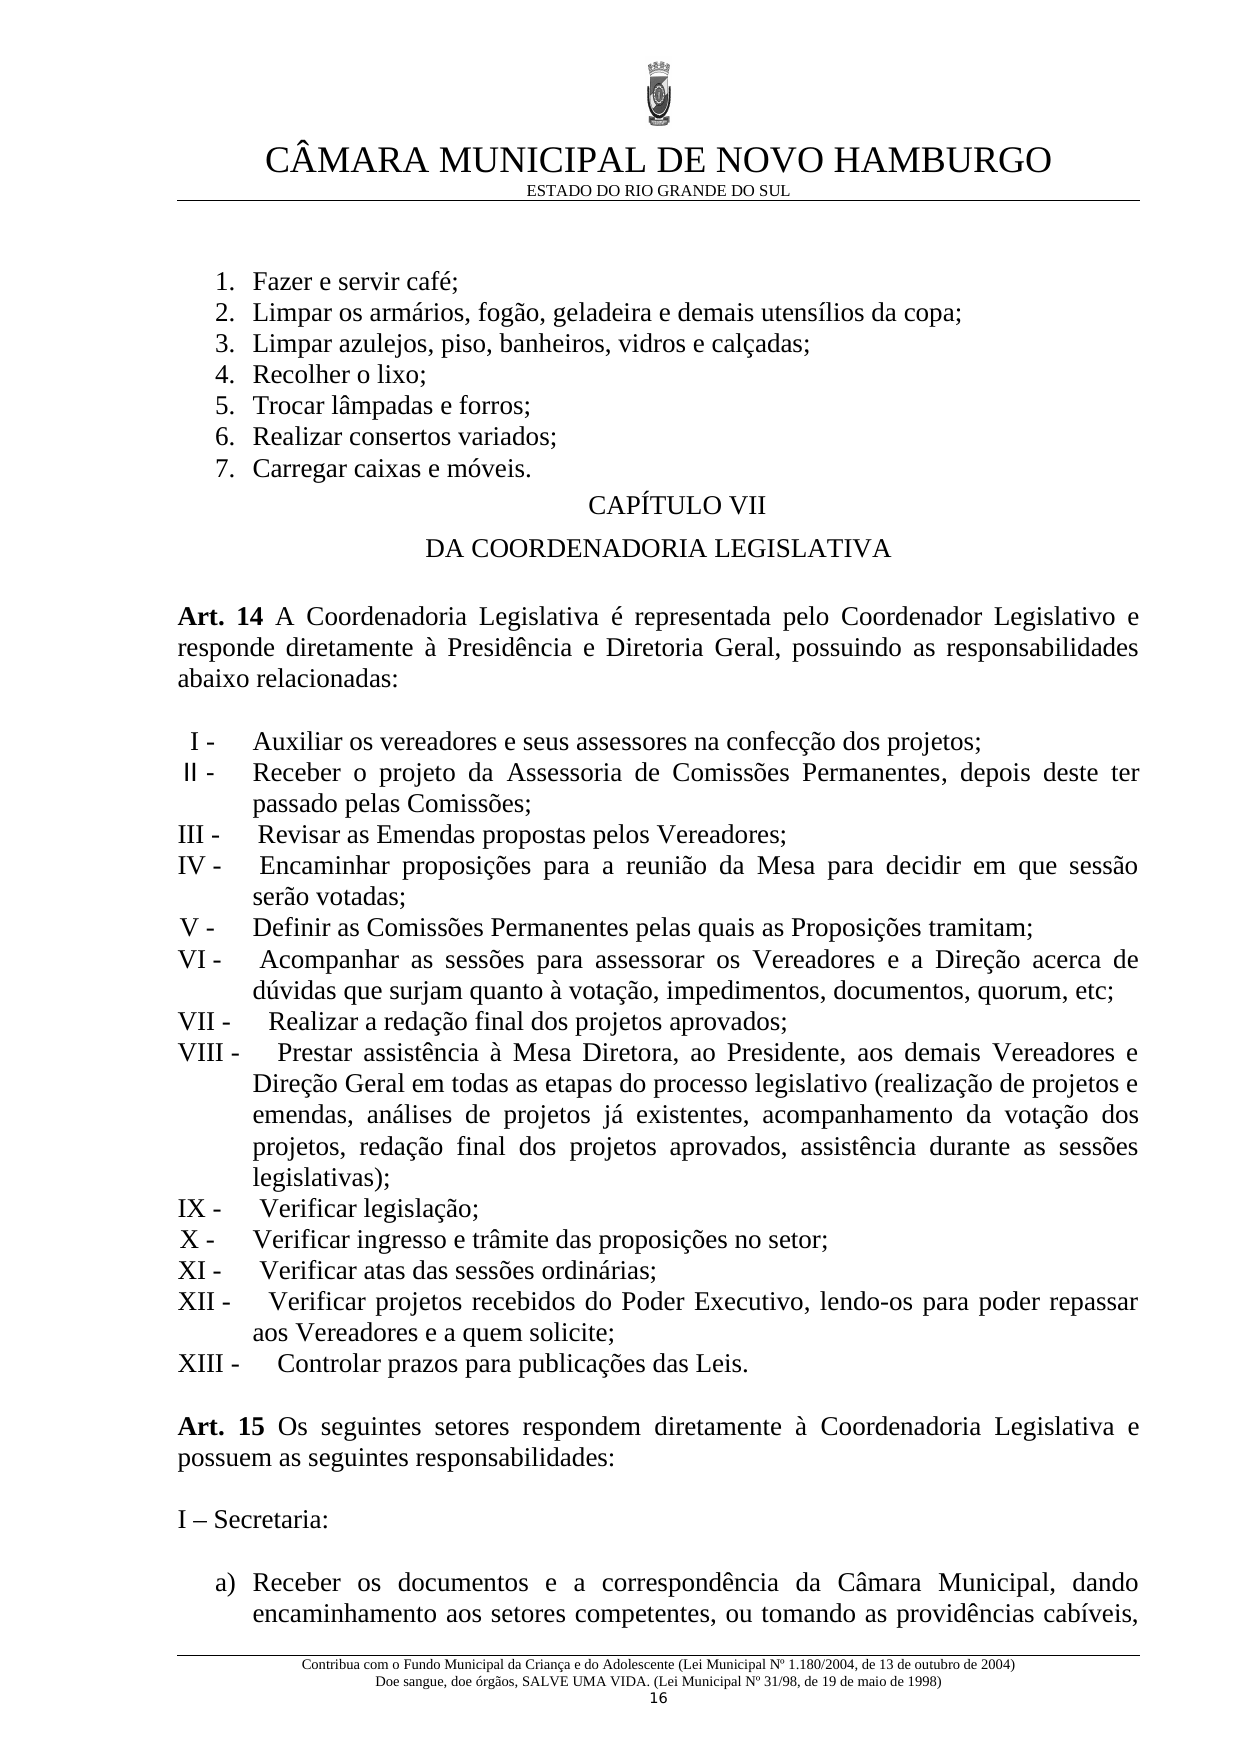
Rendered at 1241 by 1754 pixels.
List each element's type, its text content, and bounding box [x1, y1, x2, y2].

list Revisar as Emendas propostas pelos Vereadores; [177, 818, 1140, 849]
list Auxiliar os vereadores e seus assessores na confecção dos projetos; [177, 724, 1140, 756]
text I – Secretaria: [177, 1503, 1140, 1534]
text CAPÍTULO VII [215, 489, 1140, 520]
list Definir as Comissões Permanentes pelas quais as Proposições tramitam; [177, 912, 1140, 943]
text DA COORDENADORIA LEGISLATIVA [177, 532, 1140, 563]
list Acompanhar as sessões para assessorar os Vereadores e a Direção acerca de dúvidas que surjam quanto à votação, impedimentos, documentos, quorum, etc; [177, 943, 1140, 1005]
list Trocar lâmpadas e forros; [215, 389, 1140, 421]
list Prestar assistência à Mesa Diretora, ao Presidente, aos demais Vereadores e Direção Geral em todas as etapas do processo legislativo (realização de projetos e emendas, análises de projetos já existentes, acompanhamento da votação dos projetos, redação final dos projetos aprovados, assistência durante as sessões legislativas); [177, 1036, 1140, 1192]
list Limpar azulejos, piso, banheiros, vidros e calçadas; [215, 327, 1140, 358]
list Verificar projetos recebidos do Poder Executivo, lendo-os para poder repassar aos Vereadores e a quem solicite; [177, 1285, 1140, 1348]
list Encaminhar proposições para a reunião da Mesa para decidir em que sessão serão votadas; [177, 849, 1140, 912]
list Receber o projeto da Assessoria de Comissões Permanentes, depois deste ter passado pelas Comissões; [177, 756, 1140, 818]
list Recolher o lixo; [215, 358, 1140, 389]
text Art. 14 A Coordenadoria Legislativa é representada pelo Coordenador Legislativo e responde diretamente à Presidência e Diretoria Geral, possuindo as responsabilidades abaixo relacionadas: [177, 600, 1140, 693]
list Verificar ingresso e trâmite das proposições no setor; [177, 1223, 1140, 1254]
list Verificar atas das sessões ordinárias; [177, 1254, 1140, 1285]
list Fazer e servir café; [215, 265, 1140, 296]
list Verificar legislação; [177, 1192, 1140, 1223]
list Carregar caixas e móveis. [215, 452, 1140, 483]
list Limpar os armários, fogão, geladeira e demais utensílios da copa; [215, 296, 1140, 327]
text Art. 15 Os seguintes setores respondem diretamente à Coordenadoria Legislativa e possuem as seguintes responsabilidades: [177, 1410, 1140, 1472]
list Realizar a redação final dos projetos aprovados; [177, 1005, 1140, 1036]
list Realizar consertos variados; [215, 421, 1140, 452]
list Controlar prazos para publicações das Leis. [177, 1348, 1140, 1379]
list Receber os documentos e a correspondência da Câmara Municipal, dando encaminhamento aos setores competentes, ou tomando as providências cabíveis, [215, 1566, 1140, 1628]
